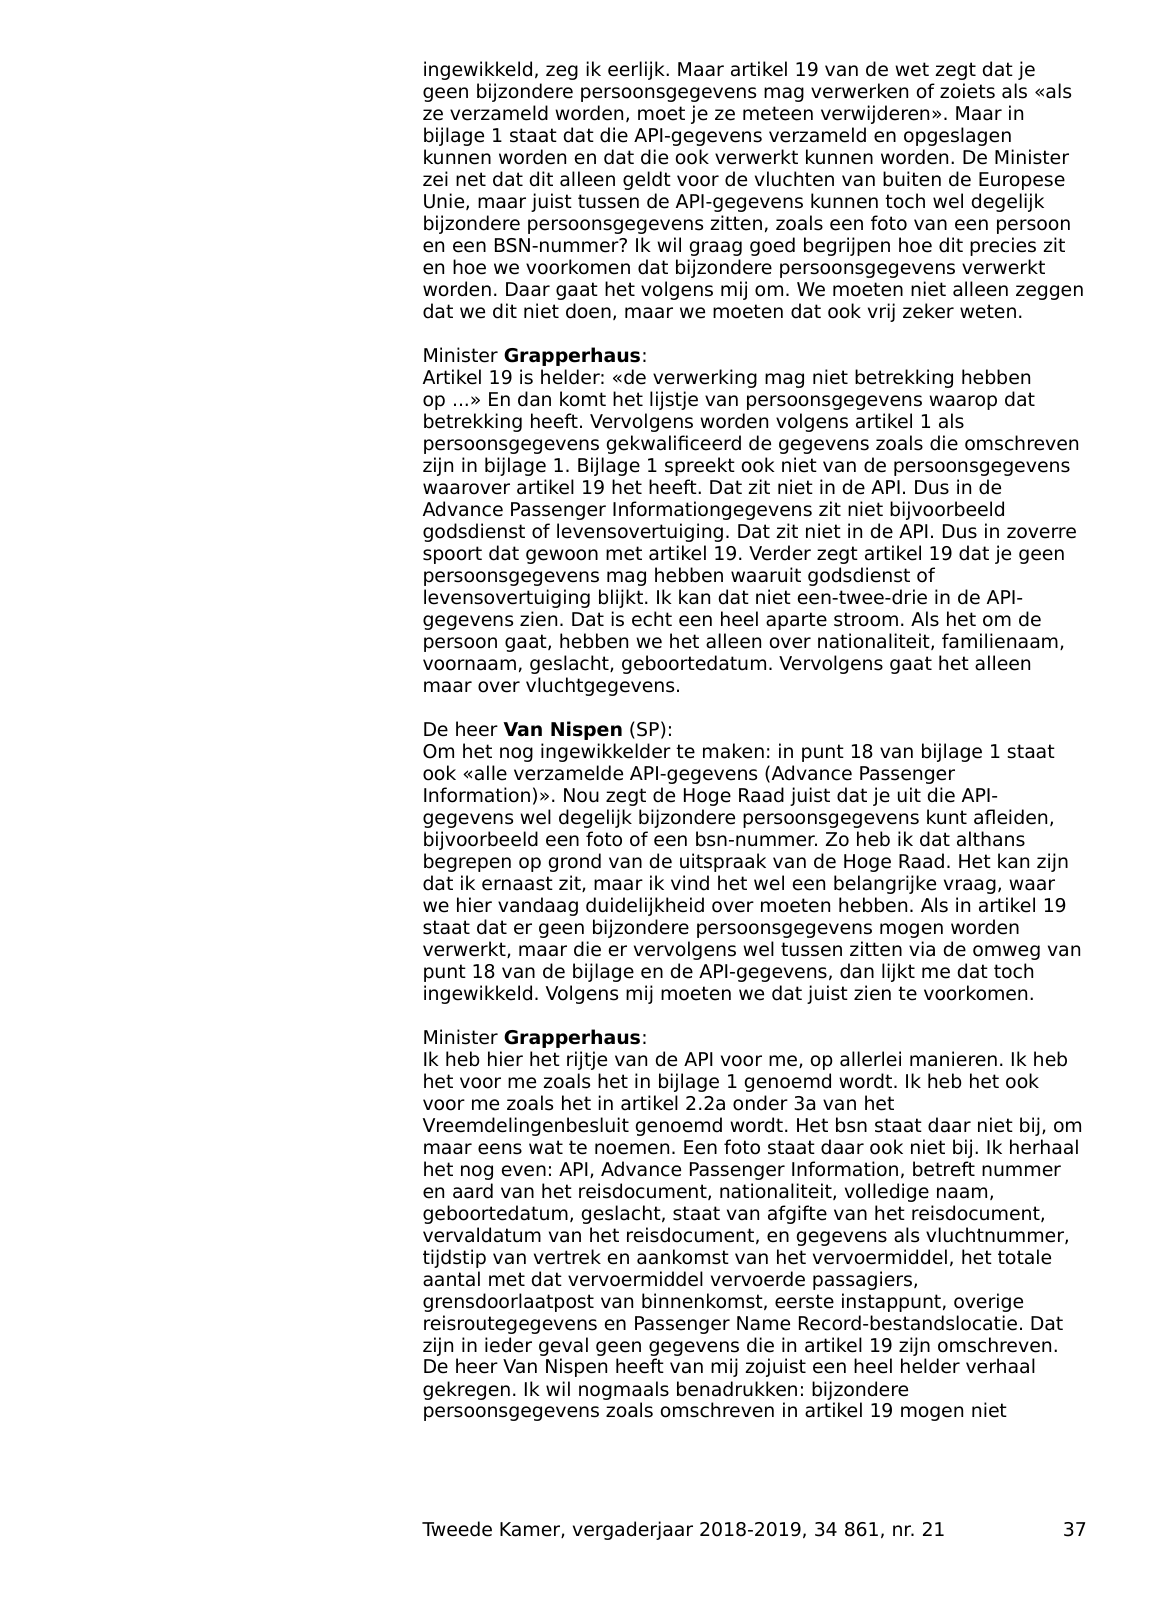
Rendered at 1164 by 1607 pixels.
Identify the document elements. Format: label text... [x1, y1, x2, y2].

text ingewikkeld, zeg ik eerlijk. Maar artikel 19 van de wet zegt dat je geen bijzondere persoonsgegevens mag verwerken of zoiets als «als ze verzameld worden, moet je ze meteen verwijderen». Maar in bijlage 1 staat dat die API-gegevens verzameld en opgeslagen kunnen worden en dat die ook verwerkt kunnen worden. De Minister zei net dat dit alleen geldt voor de vluchten van buiten de Europese Unie, maar juist tussen de API-gegevens kunnen toch wel degelijk bijzondere persoonsgegevens zitten, zoals een foto van een persoon en een BSN-nummer? Ik wil graag goed begrijpen hoe dit precies zit en hoe we voorkomen dat bijzondere persoonsgegevens verwerkt worden. Daar gaat het volgens mij om. We moeten niet alleen zeggen dat we dit niet doen, maar we moeten dat ook vrij zeker weten. [422, 59, 1087, 323]
text Minister Grapperhaus: [422, 1027, 1087, 1049]
text Ik heb hier het rijtje van de API voor me, op allerlei manieren. Ik heb het voor me zoals het in bijlage 1 genoemd wordt. Ik heb het ook voor me zoals het in artikel 2.2a onder 3a van het Vreemdelingenbesluit genoemd wordt. Het bsn staat daar niet bij, om maar eens wat te noemen. Een foto staat daar ook niet bij. Ik herhaal het nog even: API, Advance Passenger Information, betreft nummer en aard van het reisdocument, nationaliteit, volledige naam, geboortedatum, geslacht, staat van afgifte van het reisdocument, vervaldatum van het reisdocument, en gegevens als vluchtnummer, tijdstip van vertrek en aankomst van het vervoermiddel, het totale aantal met dat vervoermiddel vervoerde passagiers, grensdoorlaatpost van binnenkomst, eerste instappunt, overige reisroutegegevens en Passenger Name Record-bestandslocatie. Dat zijn in ieder geval geen gegevens die in artikel 19 zijn omschreven. De heer Van Nispen heeft van mij zojuist een heel helder verhaal gekregen. Ik wil nogmaals benadrukken: bijzondere persoonsgegevens zoals omschreven in artikel 19 mogen niet [422, 1049, 1087, 1422]
text Minister Grapperhaus: [422, 345, 1087, 367]
text Om het nog ingewikkelder te maken: in punt 18 van bijlage 1 staat ook «alle verzamelde API-gegevens (Advance Passenger Information)». Nou zegt de Hoge Raad juist dat je uit die API-gegevens wel degelijk bijzondere persoonsgegevens kunt afleiden, bijvoorbeeld een foto of een bsn-nummer. Zo heb ik dat althans begrepen op grond van de uitspraak van de Hoge Raad. Het kan zijn dat ik ernaast zit, maar ik vind het wel een belangrijke vraag, waar we hier vandaag duidelijkheid over moeten hebben. Als in artikel 19 staat dat er geen bijzondere persoonsgegevens mogen worden verwerkt, maar die er vervolgens wel tussen zitten via de omweg van punt 18 van de bijlage en de API-gegevens, dan lijkt me dat toch ingewikkeld. Volgens mij moeten we dat juist zien te voorkomen. [422, 741, 1087, 1004]
text Artikel 19 is helder: «de verwerking mag niet betrekking hebben op ...» En dan komt het lijstje van persoonsgegevens waarop dat betrekking heeft. Vervolgens worden volgens artikel 1 als persoonsgegevens gekwalificeerd de gegevens zoals die omschreven zijn in bijlage 1. Bijlage 1 spreekt ook niet van de persoonsgegevens waarover artikel 19 het heeft. Dat zit niet in de API. Dus in de Advance Passenger Informationgegevens zit niet bijvoorbeeld godsdienst of levensovertuiging. Dat zit niet in de API. Dus in zoverre spoort dat gewoon met artikel 19. Verder zegt artikel 19 dat je geen persoonsgegevens mag hebben waaruit godsdienst of levensovertuiging blijkt. Ik kan dat niet een-twee-drie in de API-gegevens zien. Dat is echt een heel aparte stroom. Als het om de persoon gaat, hebben we het alleen over nationaliteit, familienaam, voornaam, geslacht, geboortedatum. Vervolgens gaat het alleen maar over vluchtgegevens. [422, 367, 1087, 697]
text De heer Van Nispen (SP): [422, 719, 1087, 741]
